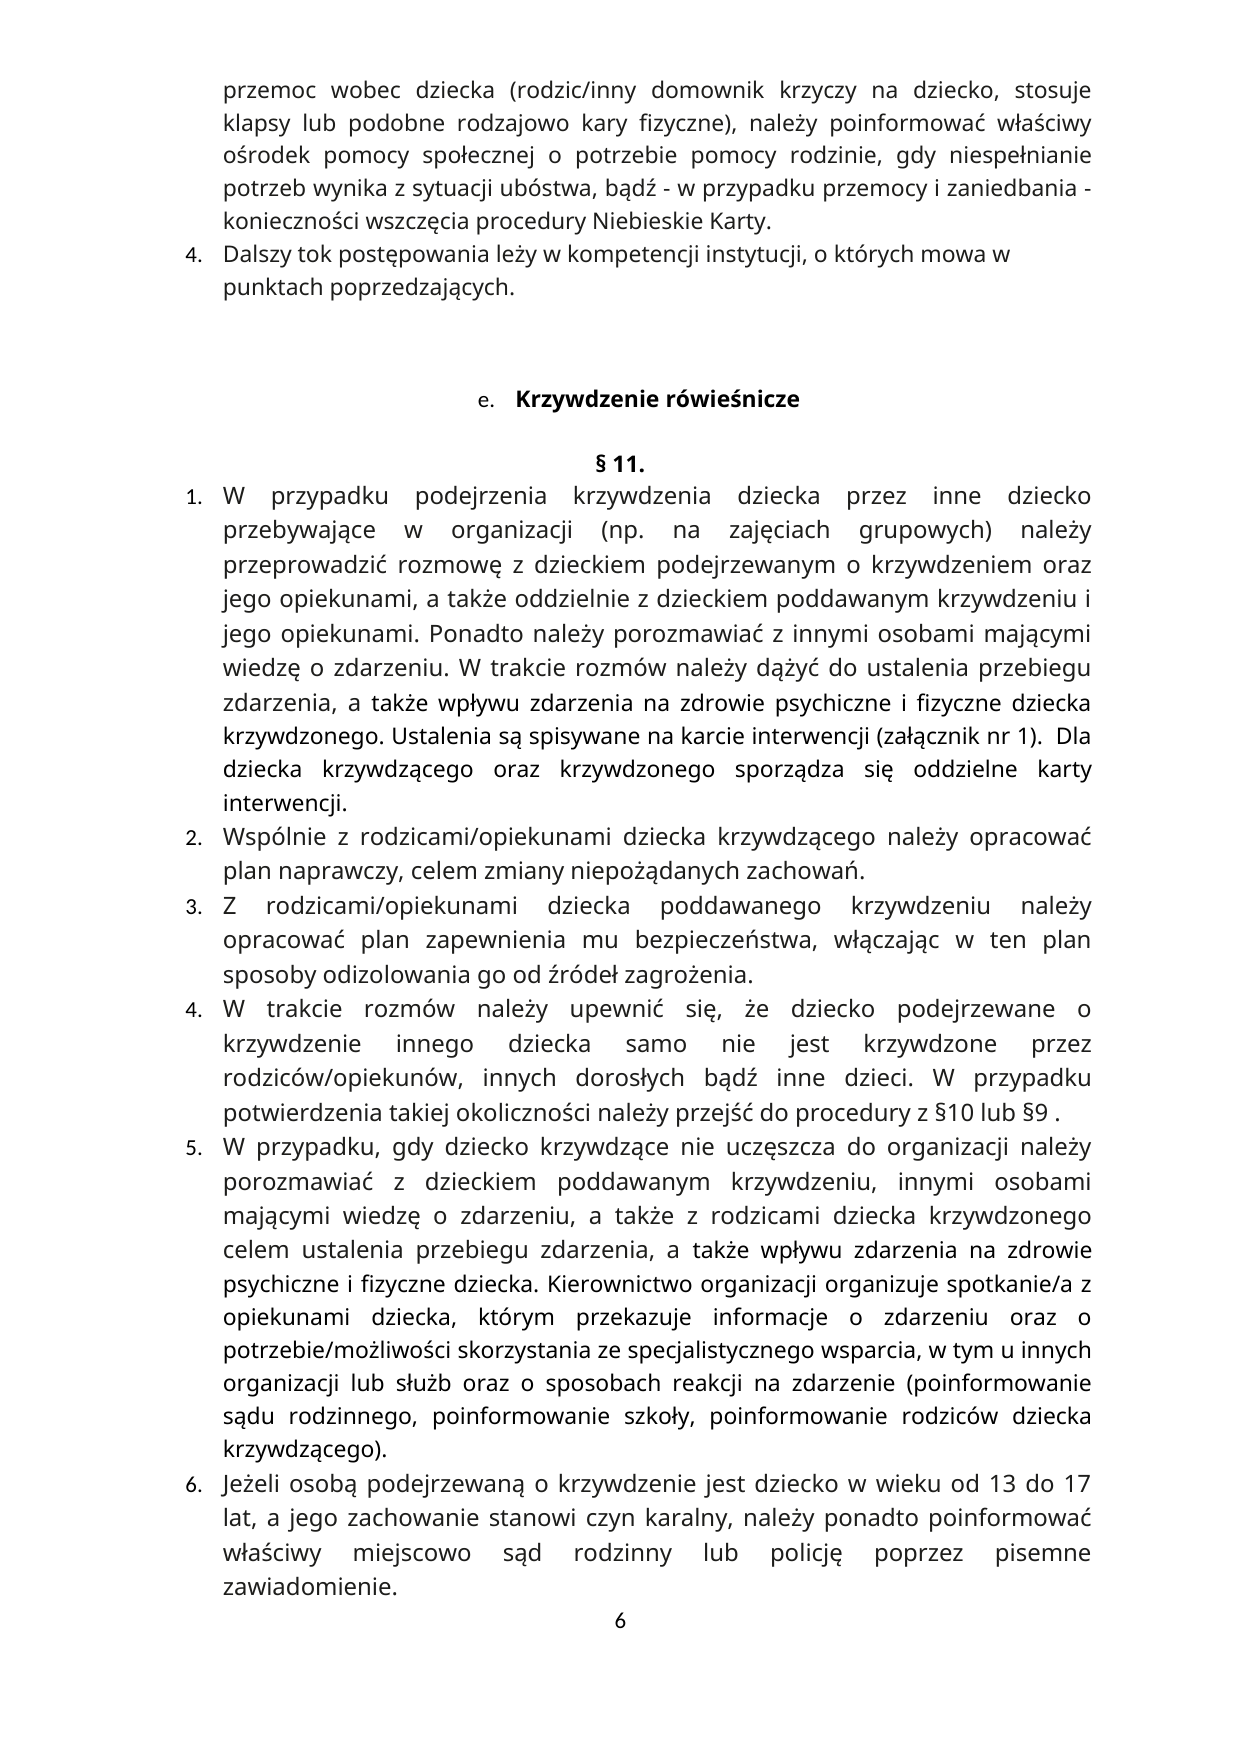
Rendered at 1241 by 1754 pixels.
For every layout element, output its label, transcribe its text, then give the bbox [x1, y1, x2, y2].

list W trakcie rozmów należy upewnić się, że dziecko podejrzewane o krzywdzenie innego dziecka samo nie jest krzywdzone przez rodziców/opiekunów, innych dorosłych bądź inne dzieci. W przypadku potwierdzenia takiej okoliczności należy przejść do procedury z §10 lub §9 . [185, 992, 1093, 1128]
list W przypadku, gdy dziecko krzywdzące nie uczęszcza do organizacji należy porozmawiać z dzieckiem poddawanym krzywdzeniu, innymi osobami mającymi wiedzę o zdarzeniu, a także z rodzicami dziecka krzywdzonego celem ustalenia przebiegu zdarzenia, a także wpływu zdarzenia na zdrowie psychiczne i fizyczne dziecka. Kierownictwo organizacji organizuje spotkanie/a z opiekunami dziecka, którym przekazuje informacje o zdarzeniu oraz o potrzebie/możliwości skorzystania ze specjalistycznego wsparcia, w tym u innych organizacji lub służb oraz o sposobach reakcji na zdarzenie (poinformowanie sądu rodzinnego, poinformowanie szkoły, poinformowanie rodziców dziecka krzywdzącego). [185, 1130, 1093, 1465]
list Krzywdzenie rówieśnicze [185, 383, 1093, 414]
list W przypadku podejrzenia krzywdzenia dziecka przez inne dziecko przebywające w organizacji (np. na zajęciach grupowych) należy przeprowadzić rozmowę z dzieckiem podejrzewanym o krzywdzeniem oraz jego opiekunami, a także oddzielnie z dzieckiem poddawanym krzywdzeniu i jego opiekunami. Ponadto należy porozmawiać z innymi osobami mającymi wiedzę o zdarzeniu. W trakcie rozmów należy dążyć do ustalenia przebiegu zdarzenia, a także wpływu zdarzenia na zdrowie psychiczne i fizyczne dziecka krzywdzonego. Ustalenia są spisywane na karcie interwencji (załącznik nr 1). Dla dziecka krzywdzącego oraz krzywdzonego sporządza się oddzielne karty interwencji. [185, 479, 1093, 818]
list przemoc wobec dziecka (rodzic/inny domownik krzyczy na dziecko, stosuje klapsy lub podobne rodzajowo kary fizyczne), należy poinformować właściwy ośrodek pomocy społecznej o potrzebie pomocy rodzinie, gdy niespełnianie potrzeb wynika z sytuacji ubóstwa, bądź - w przypadku przemocy i zaniedbania - konieczności wszczęcia procedury Niebieskie Karty. [185, 74, 1093, 236]
list Jeżeli osobą podejrzewaną o krzywdzenie jest dziecko w wieku od 13 do 17 lat, a jego zachowanie stanowi czyn karalny, należy ponadto poinformować właściwy miejscowo sąd rodzinny lub policję poprzez pisemne zawiadomienie. [185, 1467, 1093, 1603]
text § 11. [148, 448, 1093, 479]
list Wspólnie z rodzicami/opiekunami dziecka krzywdzącego należy opracować plan naprawczy, celem zmiany niepożądanych zachowań. [185, 819, 1093, 887]
list Dalszy tok postępowania leży w kompetencji instytucji, o których mowa w punktach poprzedzających. [185, 238, 1093, 302]
list Z rodzicami/opiekunami dziecka poddawanego krzywdzeniu należy opracować plan zapewnienia mu bezpieczeństwa, włączając w ten plan sposoby odizolowania go od źródeł zagrożenia. [185, 888, 1093, 990]
